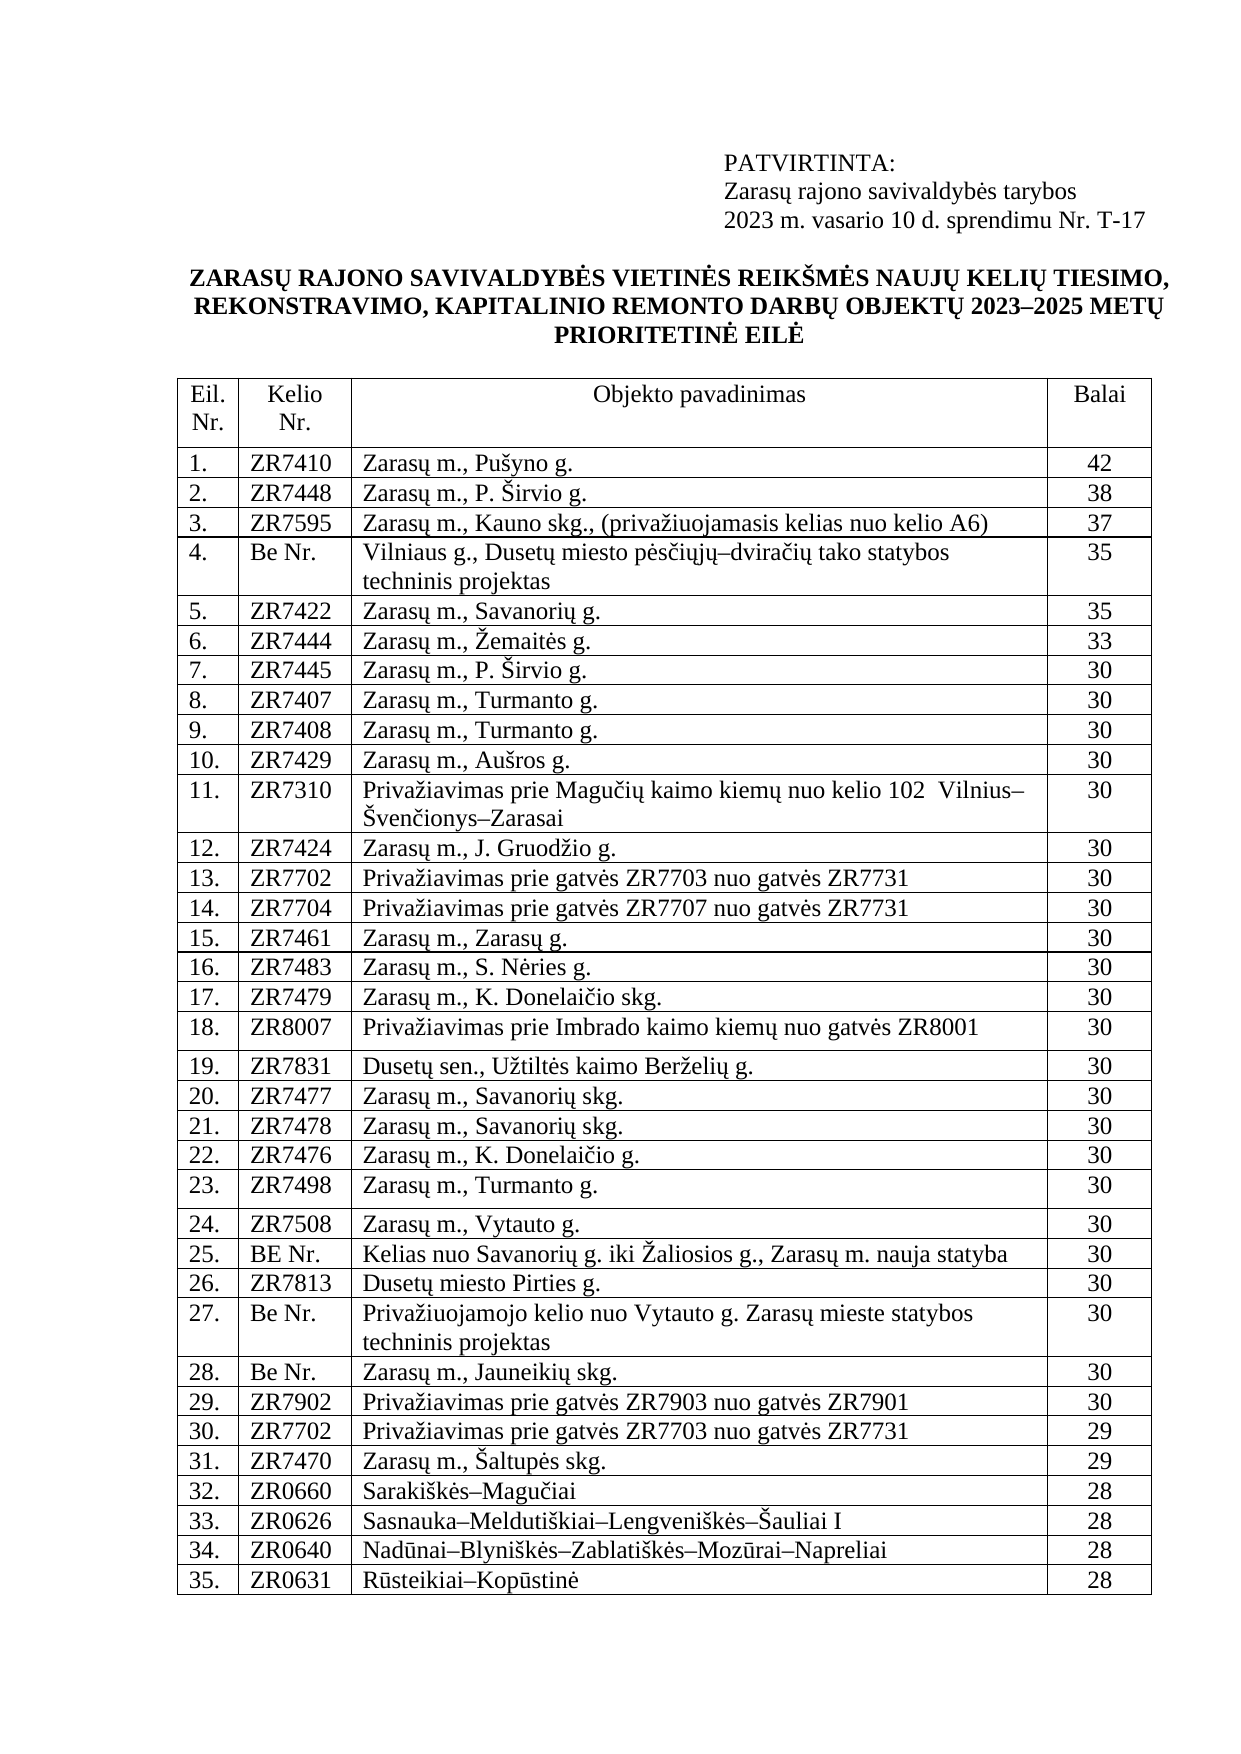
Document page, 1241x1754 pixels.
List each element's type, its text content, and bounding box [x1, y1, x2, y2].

table_cell 34. [178, 1536, 238, 1564]
table_cell 19. [178, 1051, 238, 1080]
table_header Balai [1048, 379, 1151, 447]
table_cell 1. [178, 448, 238, 477]
table_cell 8. [178, 685, 238, 714]
table_cell 30 [1048, 656, 1151, 684]
table_cell 30 [1048, 1081, 1151, 1110]
table_cell 22. [178, 1141, 238, 1169]
table_cell ZR8007 [239, 1012, 351, 1050]
table_cell 32. [178, 1476, 238, 1505]
table_cell ZR7498 [239, 1170, 351, 1208]
table_header Eil. Nr. [178, 379, 238, 447]
text 2023 m. vasario 10 d. sprendimu Nr. T-17 [723, 205, 1181, 234]
table_cell Dusetų miesto Pirties g. [352, 1269, 1047, 1297]
table_cell 30 [1048, 775, 1151, 832]
table_cell ZR7310 [239, 775, 351, 832]
table_cell Zarasų m., J. Gruodžio g. [352, 833, 1047, 862]
table_cell 26. [178, 1269, 238, 1297]
table_cell Privažiavimas prie Magučių kaimo kiemų nuo kelio 102 Vilnius–Švenčionys–Zarasai [352, 775, 1047, 832]
table_cell 13. [178, 863, 238, 892]
table_cell 30 [1048, 1012, 1151, 1050]
table_cell Vilniaus g., Dusetų miesto pėsčiųjų–dviračių tako statybos techninis projektas [352, 538, 1047, 595]
table_cell 30 [1048, 1269, 1151, 1297]
table_header Kelio Nr. [239, 379, 351, 447]
table_cell Zarasų m., Žemaitės g. [352, 626, 1047, 654]
table_cell 28. [178, 1357, 238, 1386]
table_cell ZR7424 [239, 833, 351, 862]
table_cell 30 [1048, 923, 1151, 951]
table_cell 18. [178, 1012, 238, 1050]
table_cell ZR0640 [239, 1536, 351, 1564]
table_cell ZR7408 [239, 715, 351, 744]
table_cell 30 [1048, 745, 1151, 774]
table_cell 30 [1048, 685, 1151, 714]
table_cell Zarasų m., Savanorių skg. [352, 1111, 1047, 1139]
text ZARASŲ RAJONO SAVIVALDYBĖS VIETINĖS REIKŠMĖS NAUJŲ KELIŲ TIESIMO, REKONSTRAVIMO, KAPITALINIO REMONTO DARBŲ OBJEKTŲ 2023–2025 METŲ PRIORITETINĖ EILĖ [177, 263, 1181, 349]
table_cell Be Nr. [239, 538, 351, 595]
table_cell 30 [1048, 1298, 1151, 1356]
table_cell 30 [1048, 1209, 1151, 1238]
table_cell ZR7429 [239, 745, 351, 774]
table_cell Zarasų m., Savanorių g. [352, 596, 1047, 625]
table_cell ZR7448 [239, 478, 351, 507]
table_cell ZR7477 [239, 1081, 351, 1110]
table_cell 15. [178, 923, 238, 951]
table_cell Zarasų m., Kauno skg., (privažiuojamasis kelias nuo kelio A6) [352, 508, 1047, 536]
table_cell 29 [1048, 1416, 1151, 1445]
table_cell Zarasų m., P. Širvio g. [352, 478, 1047, 507]
table_cell 25. [178, 1239, 238, 1267]
table_cell Zarasų m., Aušros g. [352, 745, 1047, 774]
table_cell ZR7407 [239, 685, 351, 714]
table_cell Zarasų m., S. Nėries g. [352, 953, 1047, 981]
text PATVIRTINTA: [177, 148, 1181, 176]
table_cell 42 [1048, 448, 1151, 477]
table_cell Sasnauka–Meldutiškiai–Lengveniškės–Šauliai I [352, 1506, 1047, 1534]
table_cell 33 [1048, 626, 1151, 654]
table_cell 2. [178, 478, 238, 507]
table_cell Zarasų m., K. Donelaičio skg. [352, 982, 1047, 1011]
text Zarasų rajono savivaldybės tarybos [723, 176, 1181, 205]
table_cell 30 [1048, 1051, 1151, 1080]
table_cell 16. [178, 953, 238, 981]
table_cell 29. [178, 1387, 238, 1415]
table_cell ZR7508 [239, 1209, 351, 1238]
table_cell 12. [178, 833, 238, 862]
table_cell Privažiavimas prie gatvės ZR7707 nuo gatvės ZR7731 [352, 893, 1047, 922]
table_cell Dusetų sen., Užtiltės kaimo Berželių g. [352, 1051, 1047, 1080]
table_cell 27. [178, 1298, 238, 1356]
table_cell ZR7478 [239, 1111, 351, 1139]
table_cell Zarasų m., Šaltupės skg. [352, 1446, 1047, 1475]
table_header Objekto pavadinimas [352, 379, 1047, 447]
table_cell 28 [1048, 1506, 1151, 1534]
table_cell Zarasų m., Turmanto g. [352, 715, 1047, 744]
table_cell ZR7813 [239, 1269, 351, 1297]
table_cell 37 [1048, 508, 1151, 536]
table_cell Nadūnai–Blyniškės–Zablatiškės–Mozūrai–Napreliai [352, 1536, 1047, 1564]
table_cell 30 [1048, 833, 1151, 862]
table_cell Zarasų m., Turmanto g. [352, 685, 1047, 714]
table_cell Zarasų m., Zarasų g. [352, 923, 1047, 951]
table_cell Rūsteikiai–Kopūstinė [352, 1565, 1047, 1594]
table_cell Privažiuojamojo kelio nuo Vytauto g. Zarasų mieste statybos techninis projektas [352, 1298, 1047, 1356]
table_cell 14. [178, 893, 238, 922]
table_cell Zarasų m., Jauneikių skg. [352, 1357, 1047, 1386]
table_cell 5. [178, 596, 238, 625]
table_cell 3. [178, 508, 238, 536]
table_cell 30 [1048, 715, 1151, 744]
table_cell 4. [178, 538, 238, 595]
table_cell ZR7483 [239, 953, 351, 981]
table_cell Privažiavimas prie gatvės ZR7903 nuo gatvės ZR7901 [352, 1387, 1047, 1415]
table_cell ZR7702 [239, 863, 351, 892]
table_cell 30 [1048, 1357, 1151, 1386]
table_cell Zarasų m., Pušyno g. [352, 448, 1047, 477]
table_cell ZR0631 [239, 1565, 351, 1594]
table_cell 30 [1048, 953, 1151, 981]
table_cell 28 [1048, 1476, 1151, 1505]
table_cell ZR7461 [239, 923, 351, 951]
table_cell 9. [178, 715, 238, 744]
table_cell Zarasų m., Vytauto g. [352, 1209, 1047, 1238]
table_cell 28 [1048, 1536, 1151, 1564]
table_cell Privažiavimas prie gatvės ZR7703 nuo gatvės ZR7731 [352, 1416, 1047, 1445]
table_cell 30 [1048, 1170, 1151, 1208]
table_cell ZR7410 [239, 448, 351, 477]
table_cell Privažiavimas prie gatvės ZR7703 nuo gatvės ZR7731 [352, 863, 1047, 892]
table_cell Kelias nuo Savanorių g. iki Žaliosios g., Zarasų m. nauja statyba [352, 1239, 1047, 1267]
table_cell 29 [1048, 1446, 1151, 1475]
table_cell ZR0626 [239, 1506, 351, 1534]
table_cell ZR7422 [239, 596, 351, 625]
table_cell 30 [1048, 1387, 1151, 1415]
table_cell 7. [178, 656, 238, 684]
table_cell 30 [1048, 1111, 1151, 1139]
table_cell Zarasų m., K. Donelaičio g. [352, 1141, 1047, 1169]
table_cell 6. [178, 626, 238, 654]
table_cell Zarasų m., Savanorių skg. [352, 1081, 1047, 1110]
table_cell Privažiavimas prie Imbrado kaimo kiemų nuo gatvės ZR8001 [352, 1012, 1047, 1050]
table_cell 17. [178, 982, 238, 1011]
table_cell 30 [1048, 1141, 1151, 1169]
table_cell 30 [1048, 1239, 1151, 1267]
table_cell 20. [178, 1081, 238, 1110]
table_cell Be Nr. [239, 1298, 351, 1356]
table_cell ZR7445 [239, 656, 351, 684]
table_cell ZR7470 [239, 1446, 351, 1475]
table_cell 30 [1048, 863, 1151, 892]
table_cell ZR7831 [239, 1051, 351, 1080]
table_cell BE Nr. [239, 1239, 351, 1267]
table_cell ZR7595 [239, 508, 351, 536]
table_cell 23. [178, 1170, 238, 1208]
table_cell Zarasų m., Turmanto g. [352, 1170, 1047, 1208]
table_cell Zarasų m., P. Širvio g. [352, 656, 1047, 684]
table_cell ZR7902 [239, 1387, 351, 1415]
table_cell 30. [178, 1416, 238, 1445]
table_cell 11. [178, 775, 238, 832]
table_cell 30 [1048, 893, 1151, 922]
table_cell ZR0660 [239, 1476, 351, 1505]
table_cell 31. [178, 1446, 238, 1475]
table_cell ZR7702 [239, 1416, 351, 1445]
table_cell 35. [178, 1565, 238, 1594]
table_cell Sarakiškės–Magučiai [352, 1476, 1047, 1505]
table_cell Be Nr. [239, 1357, 351, 1386]
table_cell ZR7444 [239, 626, 351, 654]
table_cell 10. [178, 745, 238, 774]
table_cell 21. [178, 1111, 238, 1139]
table_cell ZR7476 [239, 1141, 351, 1169]
table_cell 38 [1048, 478, 1151, 507]
table_cell 33. [178, 1506, 238, 1534]
table_cell 35 [1048, 596, 1151, 625]
table_cell ZR7704 [239, 893, 351, 922]
table_cell 24. [178, 1209, 238, 1238]
table_cell 30 [1048, 982, 1151, 1011]
table_cell ZR7479 [239, 982, 351, 1011]
table_cell 28 [1048, 1565, 1151, 1594]
table_cell 35 [1048, 538, 1151, 595]
